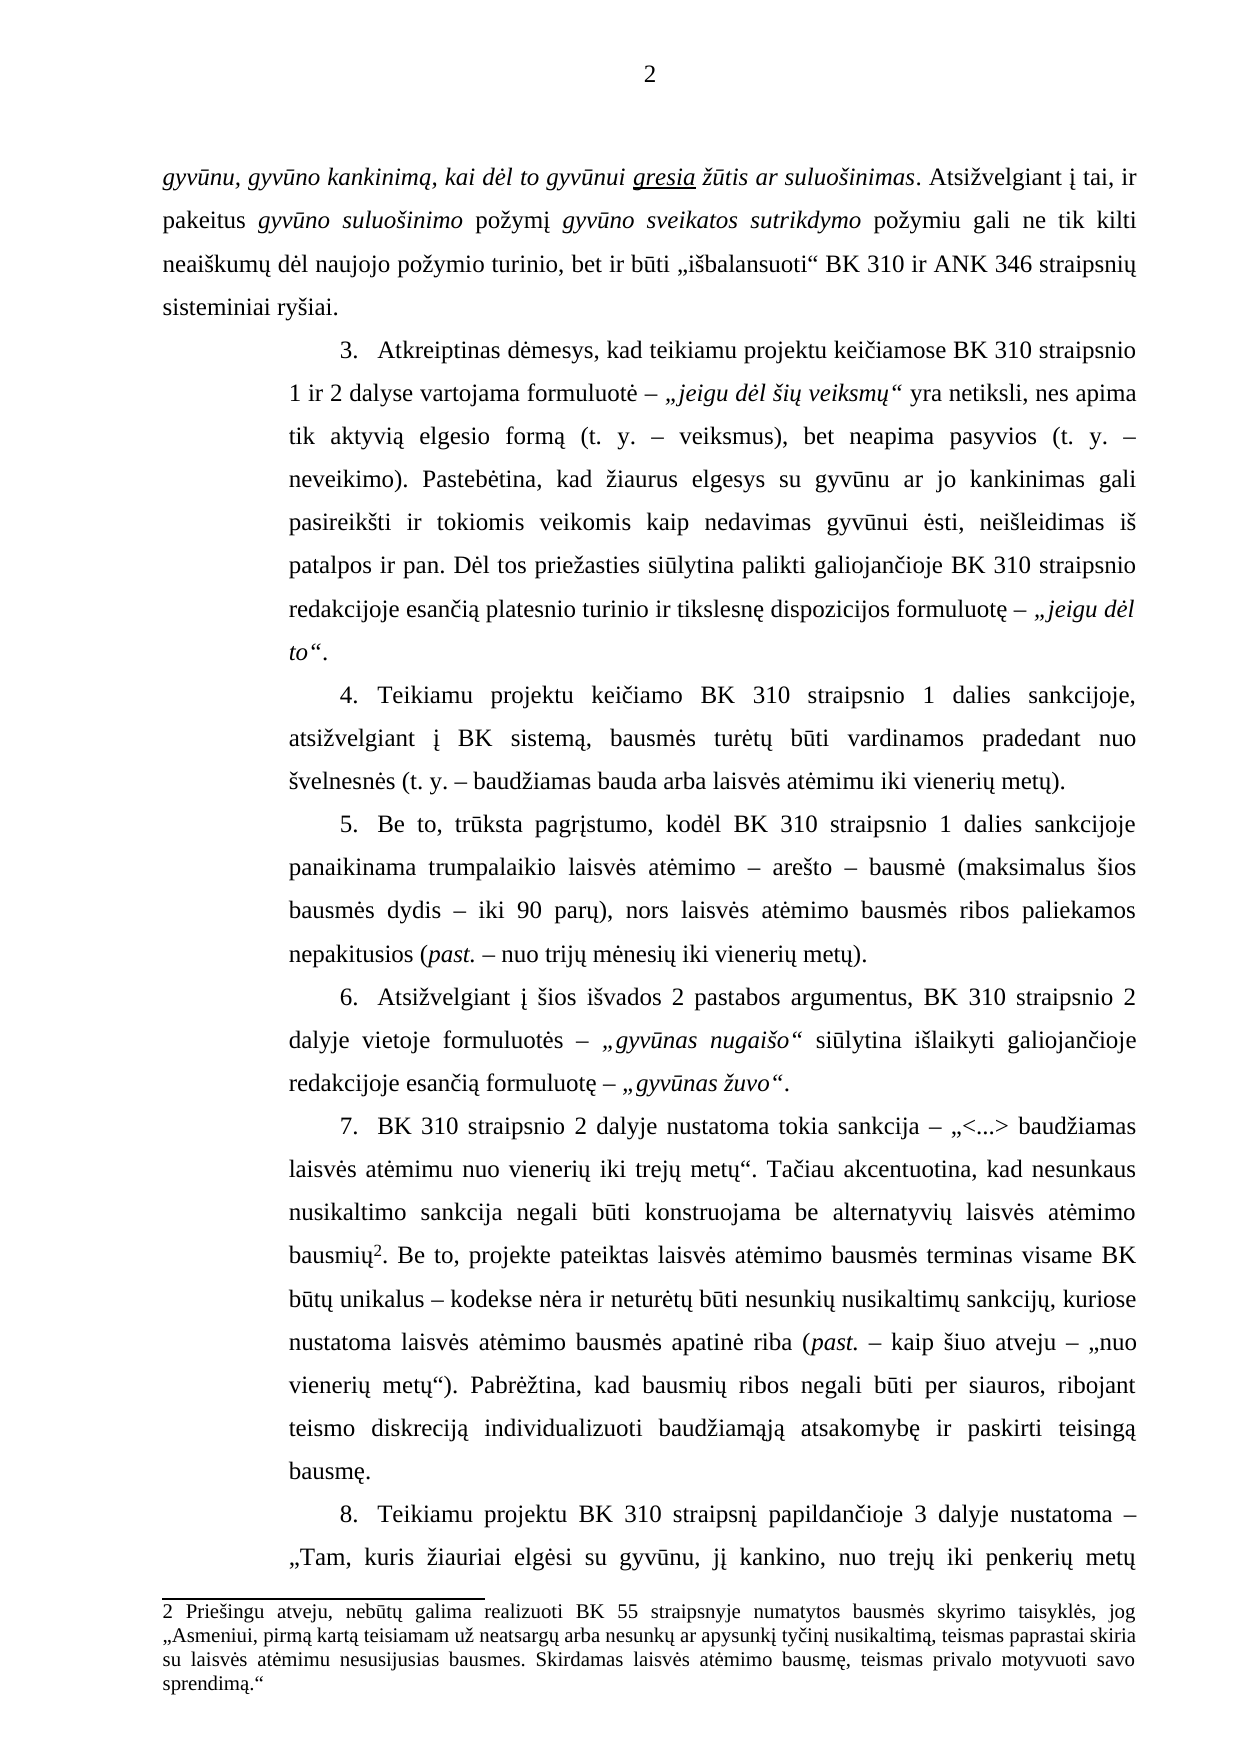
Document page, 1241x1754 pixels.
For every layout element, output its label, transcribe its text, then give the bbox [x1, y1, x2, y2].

list Priešingu atveju, nebūtų galima realizuoti BK 55 straipsnyje numatytos bausmės skyrimo taisyklės, jog „Asmeniui, pirmą kartą teisiamam už neatsargų arba nesunkų ar apysunkį tyčinį nusikaltimą, teismas paprastai skiria su laisvės atėmimu nesusijusias bausmes. Skirdamas laisvės atėmimo bausmę, teismas privalo motyvuoti savo sprendimą.“ [162, 1599, 1137, 1695]
list Teikiamu projektu keičiamo BK 310 straipsnio 1 dalies sankcijoje, atsižvelgiant į BK sistemą, bausmės turėtų būti vardinamos pradedant nuo švelnesnės (t. y. – baudžiamas bauda arba laisvės atėmimu iki vienerių metų). [251, 680, 1137, 795]
list BK 310 straipsnio 2 dalyje nustatoma tokia sankcija – „<...> baudžiamas laisvės atėmimu nuo vienerių iki trejų metų“. Tačiau akcentuotina, kad nesunkaus nusikaltimo sankcija negali būti konstruojama be alternatyvių laisvės atėmimo bausmių. Be to, projekte pateiktas laisvės atėmimo bausmės terminas visame BK būtų unikalus – kodekse nėra ir neturėtų būti nesunkių nusikaltimų sankcijų, kuriose nustatoma laisvės atėmimo bausmės apatinė riba (past. – kaip šiuo atveju – „nuo vienerių metų“). Pabrėžtina, kad bausmių ribos negali būti per siauros, ribojant teismo diskreciją individualizuoti baudžiamąją atsakomybę ir paskirti teisingą bausmę. [251, 1111, 1137, 1485]
list gyvūnu, gyvūno kankinimą, kai dėl to gyvūnui gresia žūtis ar suluošinimas. Atsižvelgiant į tai, ir pakeitus gyvūno suluošinimo požymį gyvūno sveikatos sutrikdymo požymiu gali ne tik kilti neaiškumų dėl naujojo požymio turinio, bet ir būti „išbalansuoti“ BK 310 ir ANK 346 straipsnių sisteminiai ryšiai. [162, 162, 1137, 321]
list Atsižvelgiant į šios išvados 2 pastabos argumentus, BK 310 straipsnio 2 dalyje vietoje formuluotės – „gyvūnas nugaišo“ siūlytina išlaikyti galiojančioje redakcijoje esančią formuluotę – „gyvūnas žuvo“. [251, 982, 1137, 1097]
list Teikiamu projektu BK 310 straipsnį papildančioje 3 dalyje nustatoma – „Tam, kuris žiauriai elgėsi su gyvūnu, jį kankino, nuo trejų iki penkerių metų [251, 1499, 1137, 1571]
list Atkreiptinas dėmesys, kad teikiamu projektu keičiamose BK 310 straipsnio 1 ir 2 dalyse vartojama formuluotė – „jeigu dėl šių veiksmų“ yra netiksli, nes apima tik aktyvią elgesio formą (t. y. – veiksmus), bet neapima pasyvios (t. y. – neveikimo). Pastebėtina, kad žiaurus elgesys su gyvūnu ar jo kankinimas gali pasireikšti ir tokiomis veikomis kaip nedavimas gyvūnui ėsti, neišleidimas iš patalpos ir pan. Dėl tos priežasties siūlytina palikti galiojančioje BK 310 straipsnio redakcijoje esančią platesnio turinio ir tikslesnę dispozicijos formuluotę – „jeigu dėl to“. [251, 335, 1137, 666]
list Be to, trūksta pagrįstumo, kodėl BK 310 straipsnio 1 dalies sankcijoje panaikinama trumpalaikio laisvės atėmimo – arešto – bausmė (maksimalus šios bausmės dydis – iki 90 parų), nors laisvės atėmimo bausmės ribos paliekamos nepakitusios (past. – nuo trijų mėnesių iki vienerių metų). [251, 809, 1137, 967]
